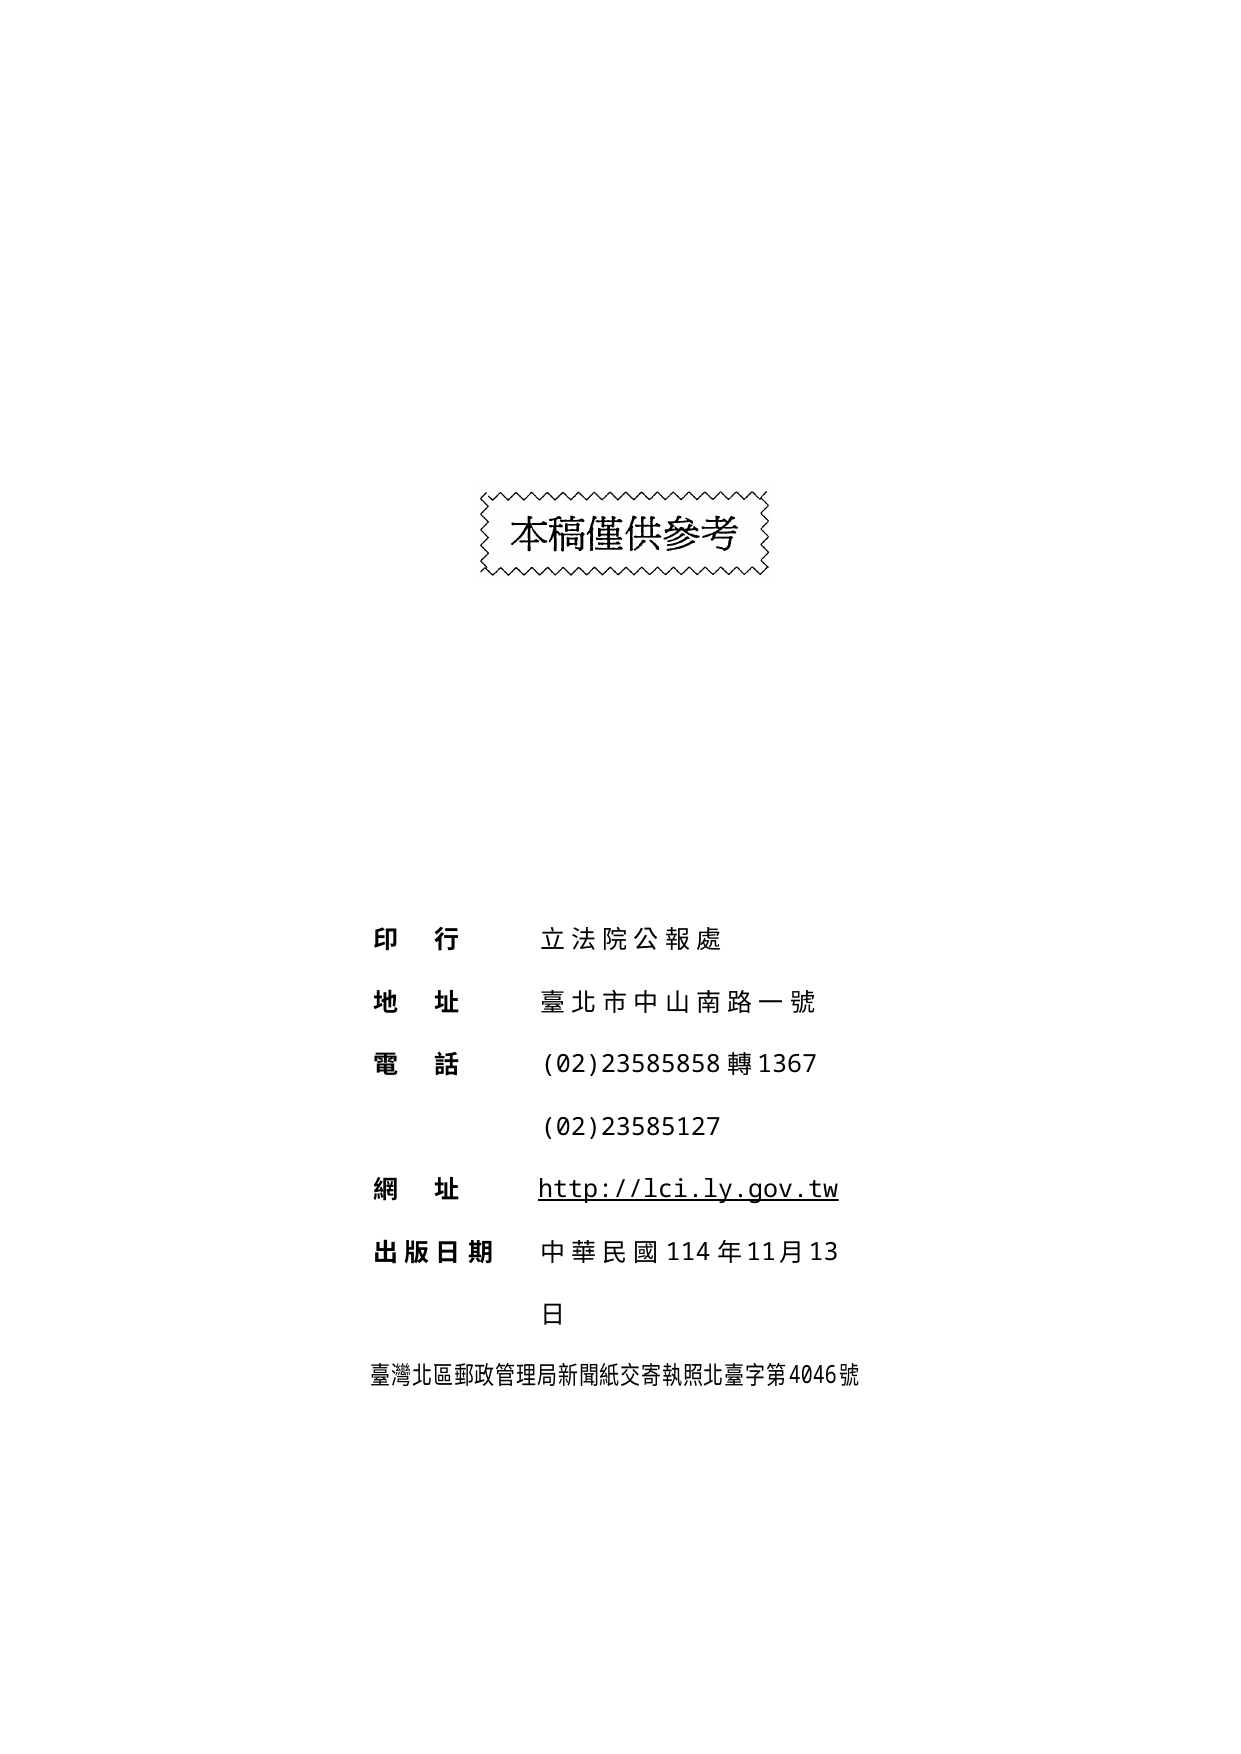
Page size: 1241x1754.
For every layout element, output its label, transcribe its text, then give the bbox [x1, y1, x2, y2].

table_header 立法院公報處 [534, 906, 878, 969]
table_header [468, 406, 773, 594]
table_cell 網址 [362, 1156, 534, 1219]
table_cell 出版日期 [362, 1219, 534, 1344]
table_cell http://lci.ly.gov.tw [534, 1156, 878, 1219]
table_cell (02)23585858轉1367 (02)23585127 [534, 1031, 878, 1156]
table_cell 地址 [362, 969, 534, 1031]
table_cell 臺北市中山南路一號 [534, 969, 878, 1031]
table_cell 臺灣北區郵政管理局新聞紙交寄執照北臺字第4046號 [362, 1344, 878, 1406]
table_cell 中華民國114年11月13日 [534, 1219, 878, 1344]
table_cell 電話 [362, 1031, 534, 1156]
table_header 印行 [362, 906, 534, 969]
